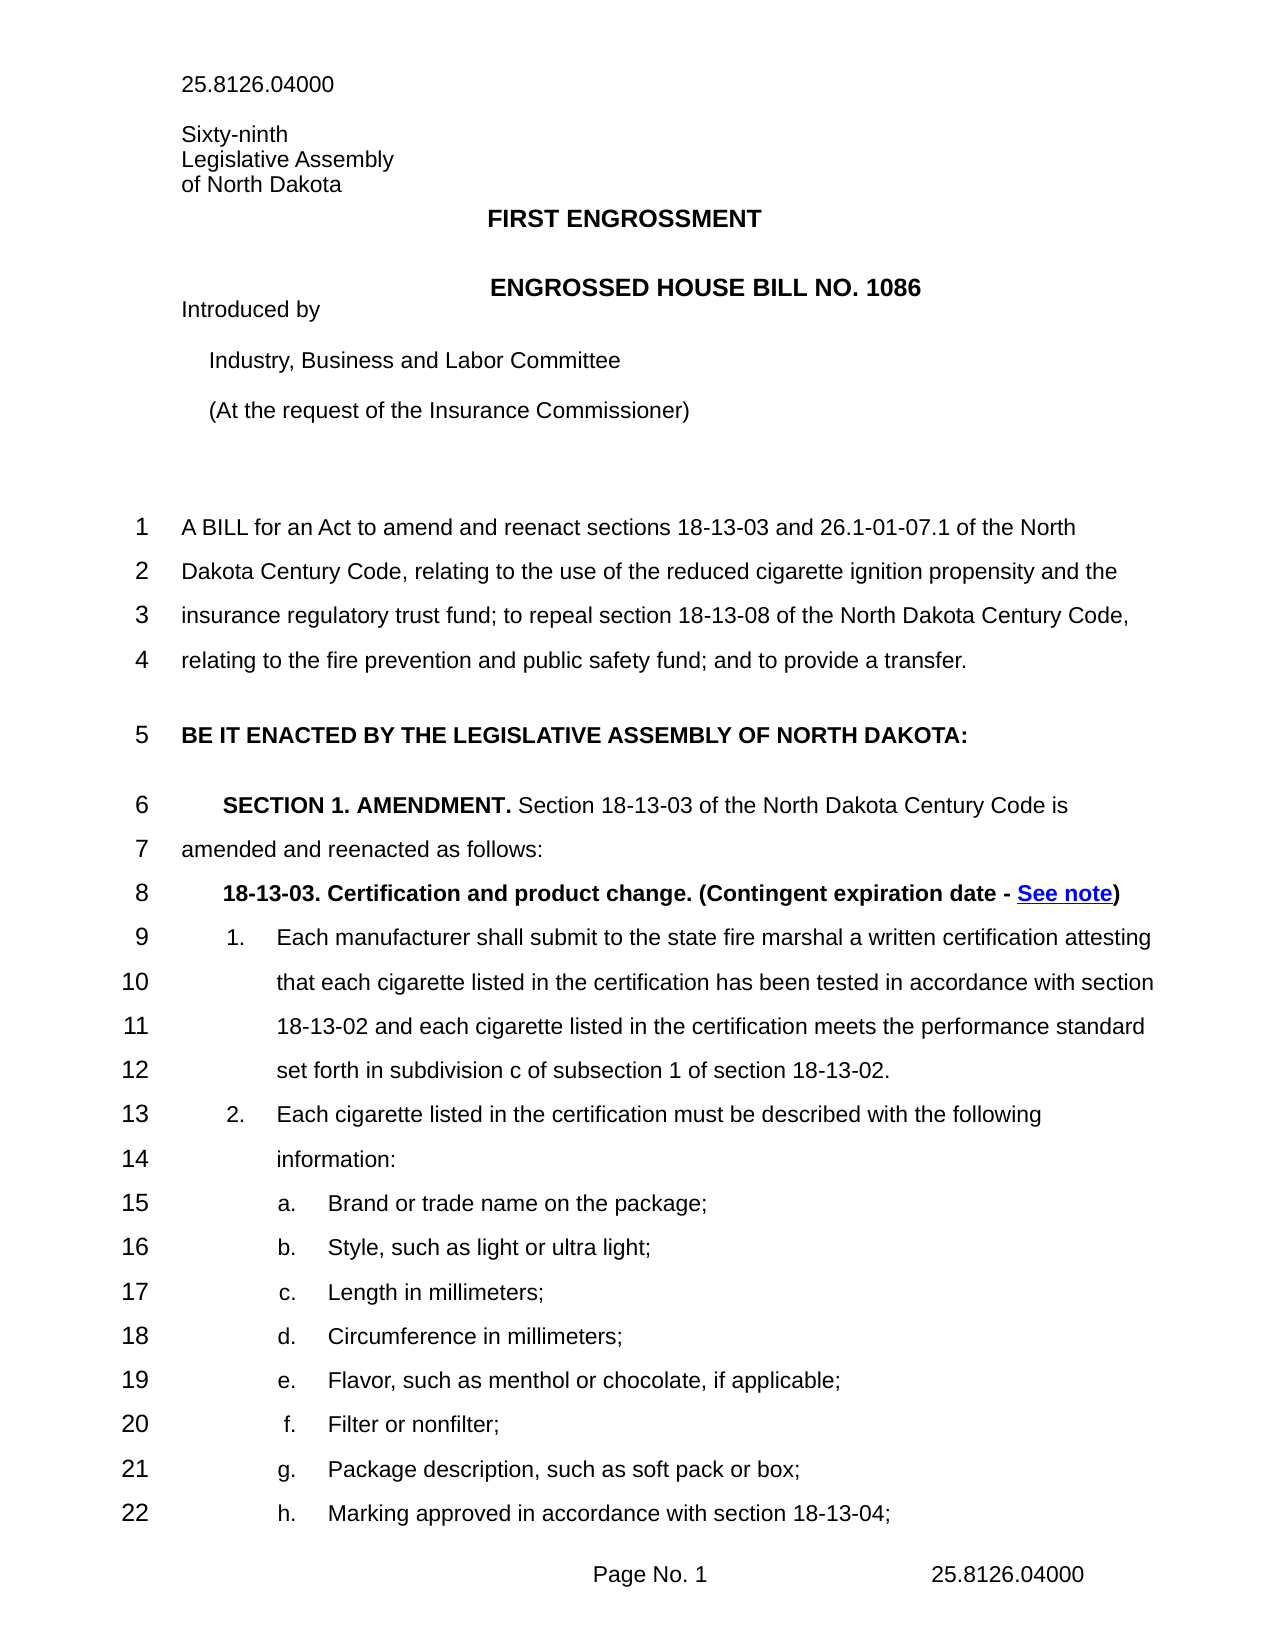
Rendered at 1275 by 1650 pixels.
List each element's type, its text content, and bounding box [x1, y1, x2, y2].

text e. Flavor, such as menthol or chocolate, if applicable; [181, 1353, 1154, 1397]
text 2. Each cigarette listed in the certification must be described with the following information: [181, 1087, 1154, 1176]
text h. Marking approved in accordance with section 18‑13‑04; [181, 1486, 1154, 1530]
text d. Circumference in millimeters; [181, 1309, 1154, 1353]
text 25.8126.04000 [181, 73, 1154, 98]
text a. Brand or trade name on the package; [181, 1176, 1154, 1220]
text c. Length in millimeters; [181, 1264, 1154, 1309]
title FIRST ENGROSSMENT [487, 206, 762, 233]
text Sixty-ninth [181, 123, 1154, 148]
title ENGROSSED House BILL NO. 1086 [490, 272, 921, 301]
text 1. Each manufacturer shall submit to the state fire marshal a written certification attesting that each cigarette listed in the certification has been tested in accordance with section 18‑13‑02 and each cigarette listed in the certification meets the performance standard set forth in subdivision c of subsection 1 of section 18‑13‑02. [181, 910, 1154, 1087]
text g. Package description, such as soft pack or box; [181, 1442, 1154, 1486]
title A BILL for an Act to amend and reenact sections 18‑13‑03 and 26.1‑01‑07.1 of the North Dakota Century Code, relating to the use of the reduced cigarette ignition propensity and the insurance regulatory trust fund; to repeal section 18‑13‑08 of the North Dakota Century Code, relating to the fire prevention and public safety fund; and to provide a transfer. [181, 500, 1154, 677]
text b. Style, such as light or ultra light; [181, 1220, 1154, 1264]
text f. Filter or nonfilter; [181, 1397, 1154, 1442]
text (At the request of the Insurance Commissioner) [208, 400, 1154, 423]
text Legislative Assembly [181, 148, 1154, 173]
text Industry, Business and Labor Committee [208, 350, 1154, 373]
text SECTION 1. AMENDMENT. Section 18‑13‑03 of the North Dakota Century Code is amended and reenacted as follows: [181, 778, 1154, 866]
text of North Dakota [181, 173, 1154, 198]
subtitle 18‑13‑03. Certification and product change. (Contingent expiration date ‑ See note) [181, 866, 1154, 910]
text Introduced by [181, 298, 1154, 323]
text BE IT ENACTED BY THE LEGISLATIVE ASSEMBLY OF NORTH DAKOTA: [181, 708, 1154, 753]
